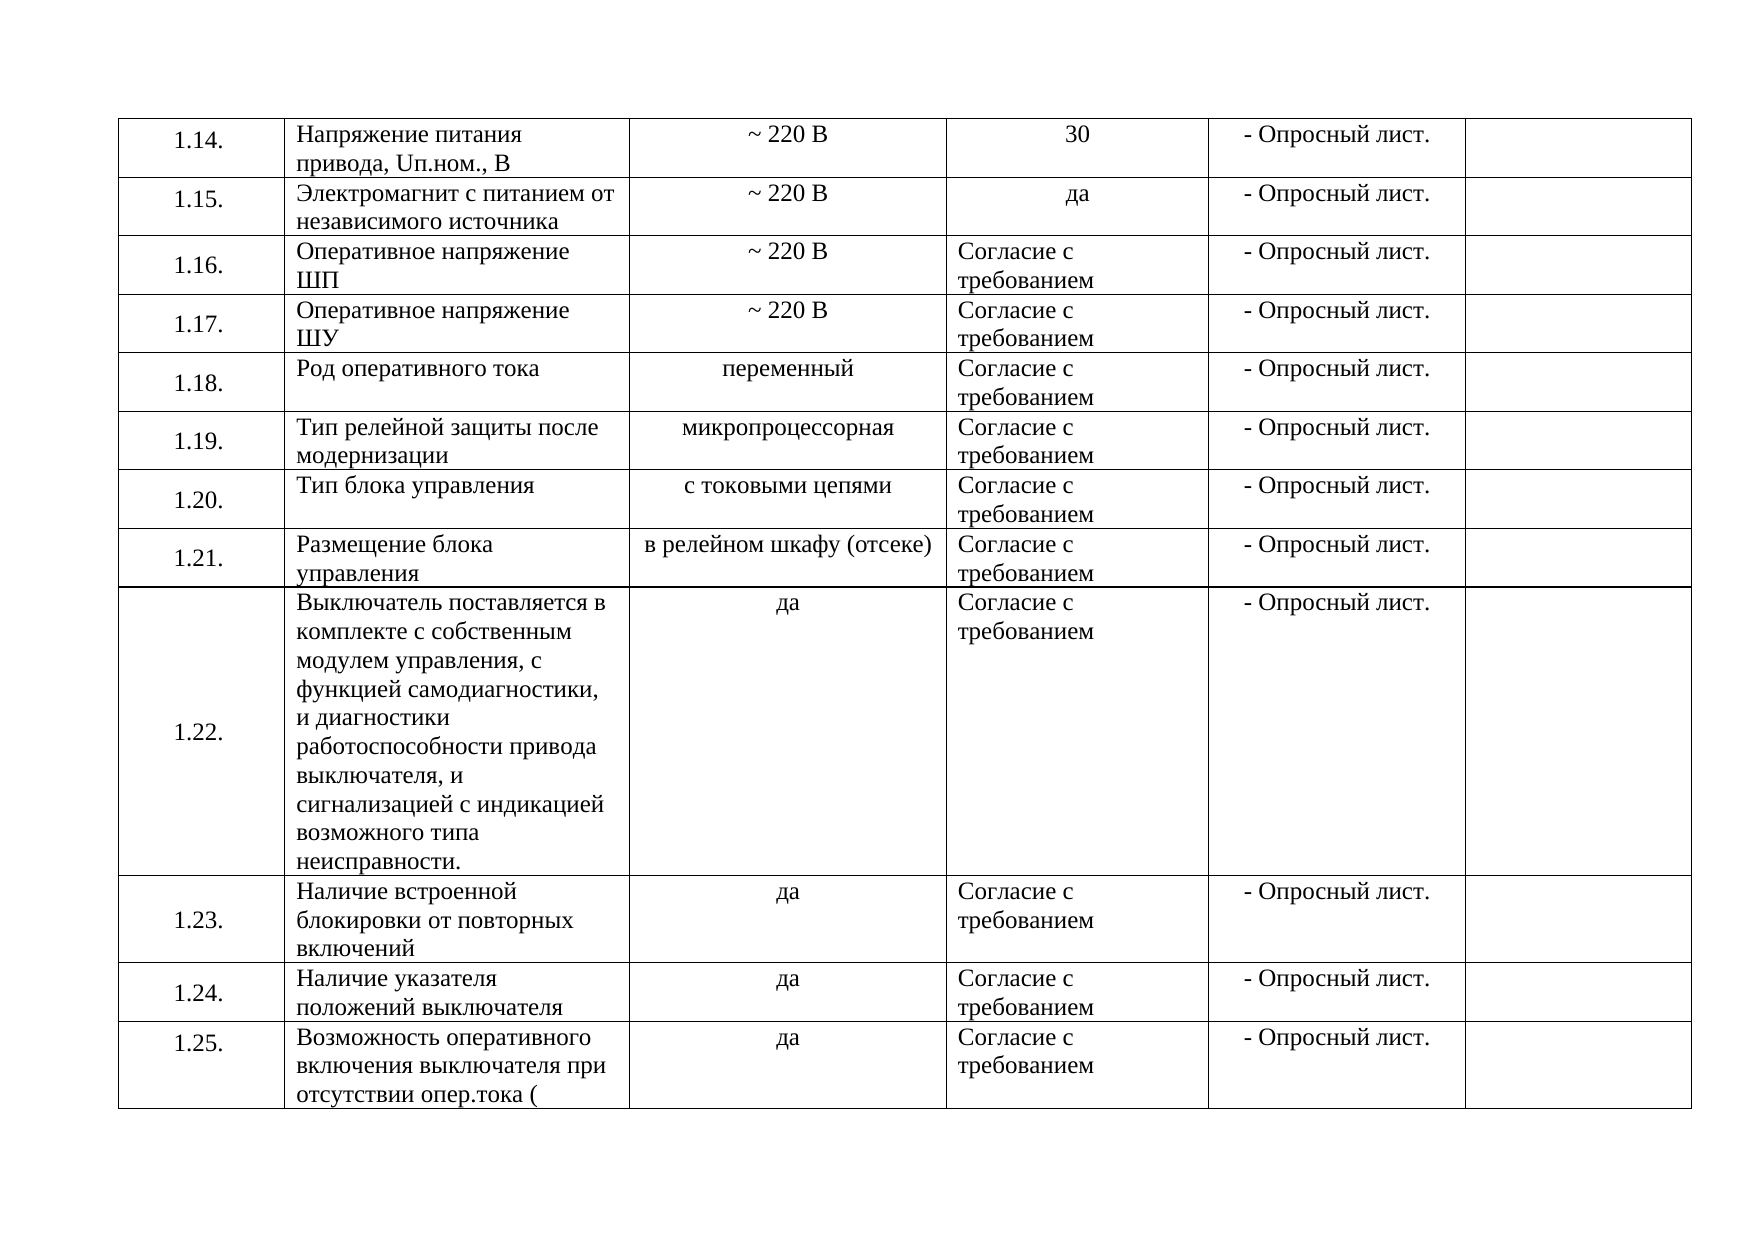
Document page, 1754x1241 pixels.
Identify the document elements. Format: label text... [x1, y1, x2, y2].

table_cell Согласие с требованием [947, 529, 1208, 586]
table_cell Выключатель поставляется в комплекте с собственным модулем управления, с функцией самодиагностики, и диагностики работоспособности привода выключателя, и сигнализацией с индикацией возможного типа неисправности. [285, 588, 629, 875]
table_cell - Опросный лист. [1209, 295, 1465, 352]
table_cell - Опросный лист. [1209, 470, 1465, 528]
table_cell [119, 295, 284, 352]
table_cell - Опросный лист. [1209, 1022, 1465, 1108]
table_cell - Опросный лист. [1209, 529, 1465, 586]
table_cell ~ 220 В [630, 236, 946, 294]
table_cell [119, 963, 284, 1021]
table_cell [119, 529, 284, 586]
table_cell Согласие с требованием [947, 236, 1208, 294]
table_cell переменный [630, 353, 946, 411]
table_cell ~ 220 В [630, 295, 946, 352]
table_cell - Опросный лист. [1209, 353, 1465, 411]
table_cell [119, 178, 284, 235]
table_cell Наличие встроенной блокировки от повторных включений [285, 876, 629, 962]
table_cell да [630, 1022, 946, 1108]
table_cell [1466, 963, 1691, 1021]
table_cell Возможность оперативного включения выключателя при отсутствии опер.тока ( [285, 1022, 629, 1108]
table_cell [1466, 470, 1691, 528]
table_cell Электромагнит с питанием от независимого источника [285, 178, 629, 235]
table_cell Род оперативного тока [285, 353, 629, 411]
table_cell [1466, 236, 1691, 294]
table_cell [119, 470, 284, 528]
table_cell - Опросный лист. [1209, 876, 1465, 962]
table_cell Согласие с требованием [947, 1022, 1208, 1108]
table_cell Тип блока управления [285, 470, 629, 528]
table_cell [119, 876, 284, 962]
table_cell да [630, 876, 946, 962]
table_cell Согласие с требованием [947, 353, 1208, 411]
table_cell - Опросный лист. [1209, 412, 1465, 469]
table_cell Согласие с требованием [947, 470, 1208, 528]
table_cell [119, 236, 284, 294]
table_cell - Опросный лист. [1209, 236, 1465, 294]
table_cell микропроцессорная [630, 412, 946, 469]
table_cell Оперативное напряжение ШП [285, 236, 629, 294]
table_cell [119, 1022, 284, 1108]
table_cell - Опросный лист. [1209, 178, 1465, 235]
table_cell [119, 588, 284, 875]
table_cell Согласие с требованием [947, 963, 1208, 1021]
table_cell да [947, 178, 1208, 235]
table_cell Согласие с требованием [947, 876, 1208, 962]
table_cell [1466, 178, 1691, 235]
table_cell [1466, 119, 1691, 177]
table_cell Напряжение питания привода, Uп.ном., В [285, 119, 629, 177]
table_cell Оперативное напряжение ШУ [285, 295, 629, 352]
table_cell ~ 220 В [630, 119, 946, 177]
table_cell [1466, 353, 1691, 411]
table_cell с токовыми цепями [630, 470, 946, 528]
table_cell Согласие с требованием [947, 295, 1208, 352]
table_cell [1466, 588, 1691, 875]
table_cell Размещение блока управления [285, 529, 629, 586]
table_cell [1466, 295, 1691, 352]
table_cell да [630, 588, 946, 875]
table_cell [1466, 876, 1691, 962]
table_cell 30 [947, 119, 1208, 177]
table_cell - Опросный лист. [1209, 963, 1465, 1021]
table_cell - Опросный лист. [1209, 119, 1465, 177]
table_cell Наличие указателя положений выключателя [285, 963, 629, 1021]
table_cell - Опросный лист. [1209, 588, 1465, 875]
table_cell [1466, 529, 1691, 586]
table_cell [119, 412, 284, 469]
table_cell Тип релейной защиты после модернизации [285, 412, 629, 469]
table_cell в релейном шкафу (отсеке) [630, 529, 946, 586]
table_cell [119, 353, 284, 411]
table_cell [119, 119, 284, 177]
table_cell [1466, 1022, 1691, 1108]
table_cell Согласие с требованием [947, 588, 1208, 875]
table_cell да [630, 963, 946, 1021]
table_cell Согласие с требованием [947, 412, 1208, 469]
table_cell ~ 220 В [630, 178, 946, 235]
table_cell [1466, 412, 1691, 469]
